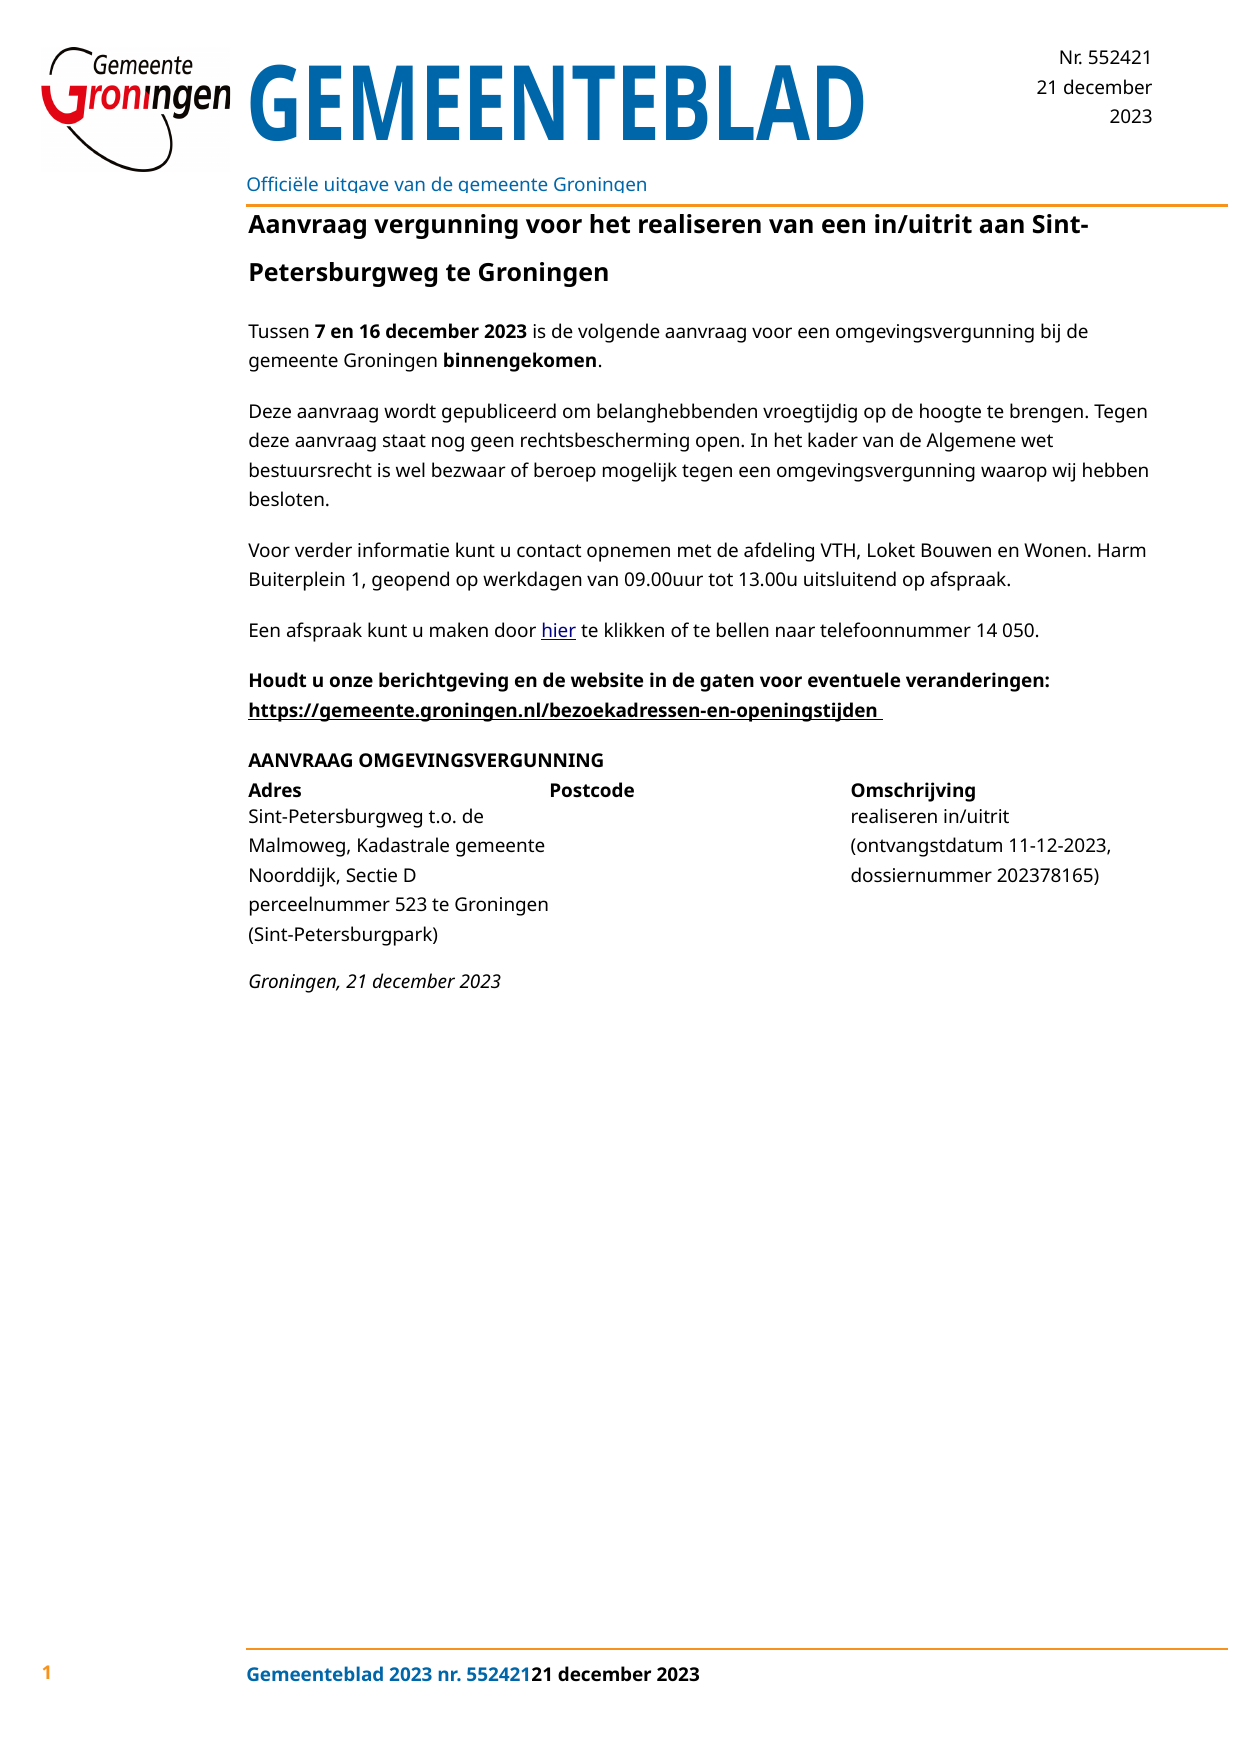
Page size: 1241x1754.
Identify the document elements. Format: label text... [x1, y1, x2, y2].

text Deze aanvraag wordt gepubliceerd om belanghebbenden vroegtijdig op de hoogte te brengen. Tegen deze aanvraag staat nog geen rechtsbescherming open. In het kader van de Algemene wet bestuursrecht is wel bezwaar of beroep mogelijk tegen een omgevingsvergunning waarop wij hebben besloten. [248, 398, 1152, 512]
text Tussen 7 en 16 december 2023 is de volgende aanvraag voor een omgevingsvergunning bij de gemeente Groningen binnengekomen. [248, 318, 1152, 373]
text Voor verder informatie kunt u contact opnemen met de afdeling VTH, Loket Bouwen en Wonen. Harm Buiterplein 1, geopend op werkdagen van 09.00uur tot 13.00u uitsluitend op afspraak. [248, 537, 1152, 592]
picture [41, 47, 231, 172]
text Een afspraak kunt u maken door hier te klikken of te bellen naar telefoonnummer 14 050. [248, 617, 1152, 643]
text Houdt u onze berichtgeving en de website in de gaten voor eventuele veranderingen: https://gemeente.groningen.nl/bezoekadressen-en-openingstijden [248, 667, 1152, 723]
table_cell Sint-Petersburgweg t.o. de Malmoweg, Kadastrale gemeente Noorddijk, Sectie D perceelnummer 523 te Groningen (Sint-Petersburgpark) [248, 803, 549, 947]
text Groningen, 21 december 2023 [248, 968, 1152, 994]
text AANVRAAG OMGEVINGSVERGUNNING [248, 747, 1152, 773]
table_header Adres [248, 777, 549, 803]
table_cell realiseren in/uitrit (ontvangstdatum 11-12-2023, dossiernummer 202378165) [850, 803, 1152, 947]
table_cell [549, 803, 850, 947]
text Aanvraag vergunning voor het realiseren van een in/uitrit aan Sint-Petersburgweg te Groningen [248, 207, 1152, 288]
table_header Postcode [549, 777, 850, 803]
table_header Omschrijving [850, 777, 1152, 803]
